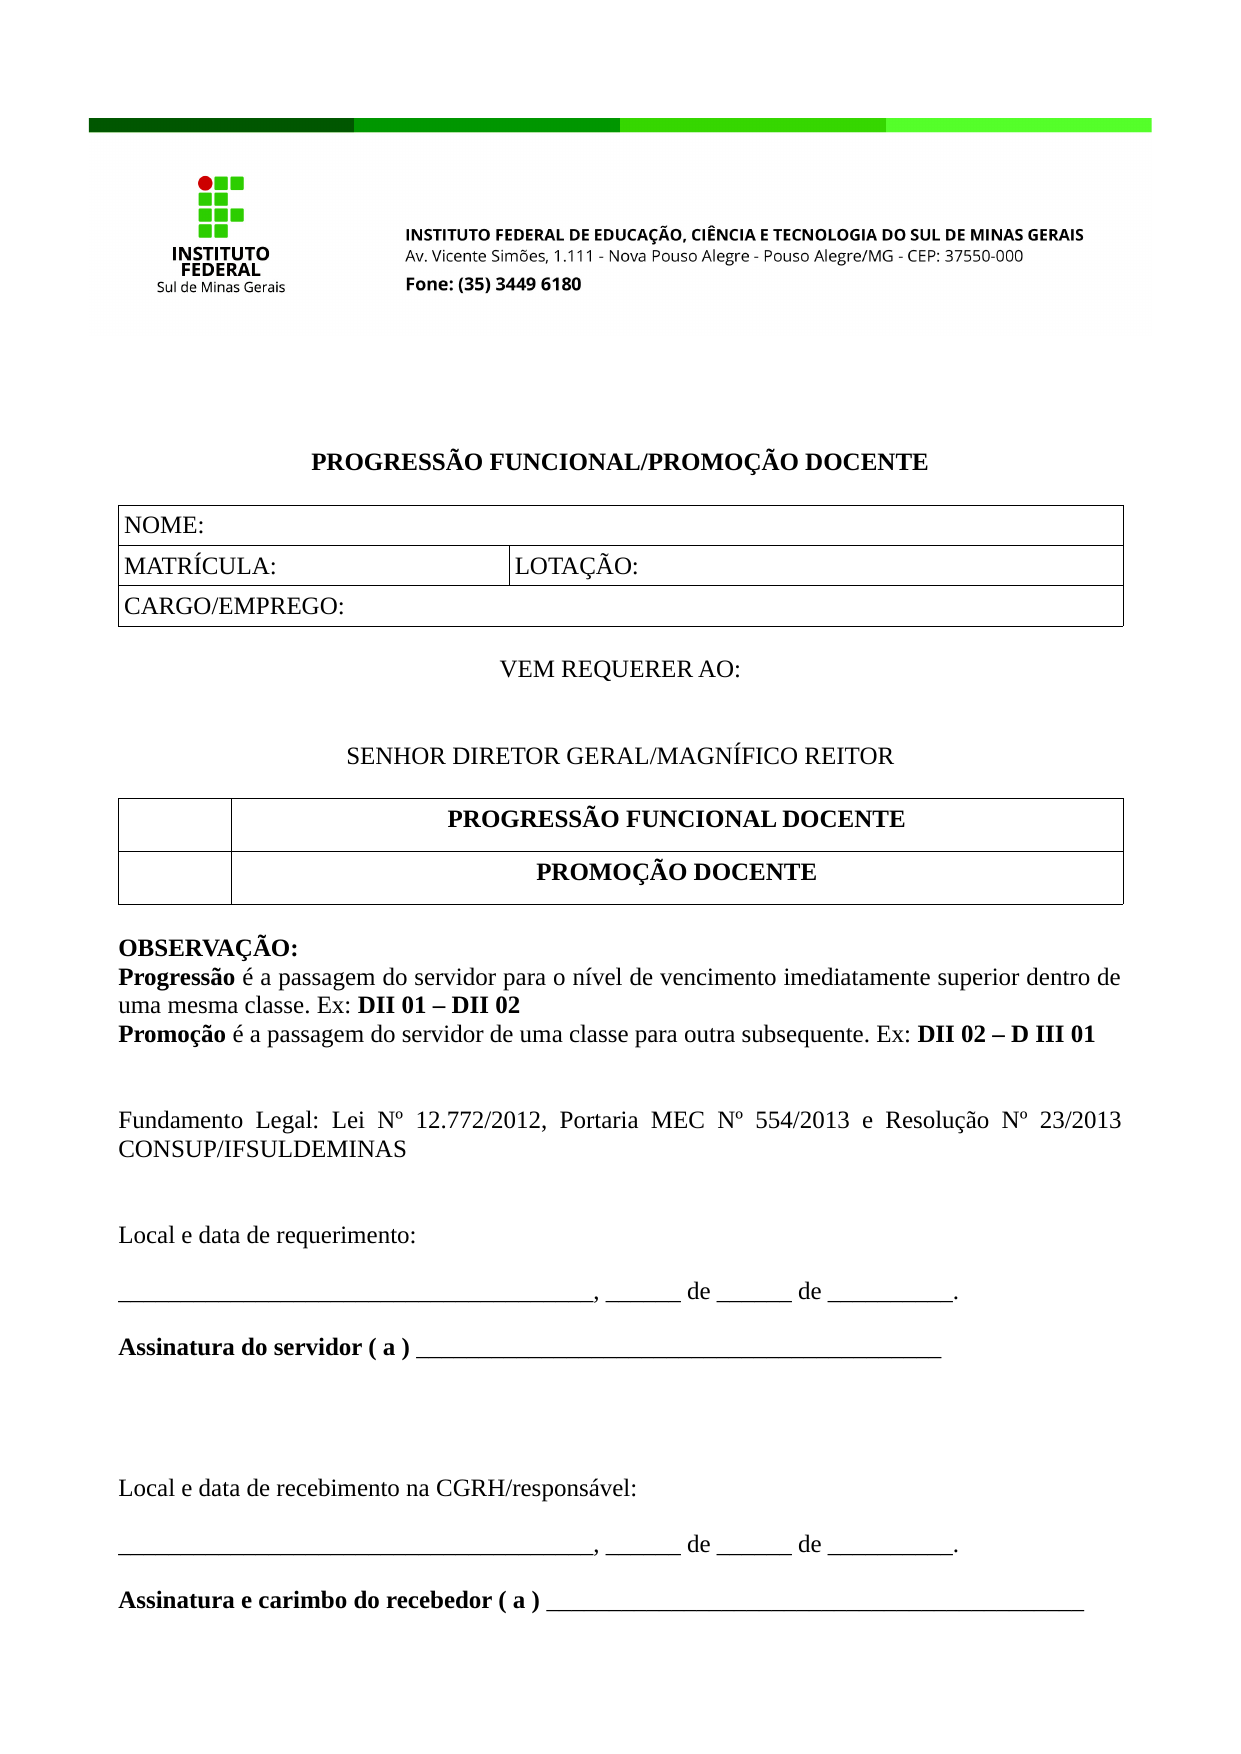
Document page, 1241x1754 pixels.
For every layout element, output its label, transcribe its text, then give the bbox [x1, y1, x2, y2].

text Local e data de requerimento: [118, 1220, 1122, 1249]
picture [88, 118, 1152, 336]
table_cell CARGO/EMPREGO: [119, 586, 1123, 626]
text OBSERVAÇÃO: [118, 933, 1122, 962]
text Promoção é a passagem do servidor de uma classe para outra subsequente. Ex: DII 02 – D III 01 [118, 1019, 1122, 1048]
text ______________________________________, ______ de ______ de __________. [118, 1529, 1122, 1558]
text Local e data de recebimento na CGRH/responsável: [118, 1473, 1122, 1502]
text ______________________________________, ______ de ______ de __________. [118, 1276, 1122, 1305]
text SENHOR DIRETOR GERAL/MAGNÍFICO REITOR [118, 741, 1122, 769]
text PROGRESSÃO FUNCIONAL/PROMOÇÃO DOCENTE [118, 447, 1122, 476]
text Progressão é a passagem do servidor para o nível de vencimento imediatamente superior dentro de uma mesma classe. Ex: DII 01 – DII 02 [118, 962, 1122, 1019]
table_cell LOTAÇÃO: [510, 546, 1123, 585]
table_cell [119, 852, 231, 904]
table_header NOME: [119, 506, 1123, 545]
table_header [119, 799, 231, 851]
table_cell MATRÍCULA: [119, 546, 509, 585]
table_cell PROMOÇÃO DOCENTE [232, 852, 1123, 904]
text VEM REQUERER AO: [118, 654, 1122, 683]
text Assinatura e carimbo do recebedor ( a ) ___________________________________________ [118, 1585, 1122, 1613]
text Fundamento Legal: Lei Nº 12.772/2012, Portaria MEC Nº 554/2013 e Resolução Nº 23/2013 CONSUP/IFSULDEMINAS [118, 1105, 1122, 1163]
table_header PROGRESSÃO FUNCIONAL DOCENTE [232, 799, 1123, 851]
text Assinatura do servidor ( a ) __________________________________________ [118, 1332, 1122, 1360]
